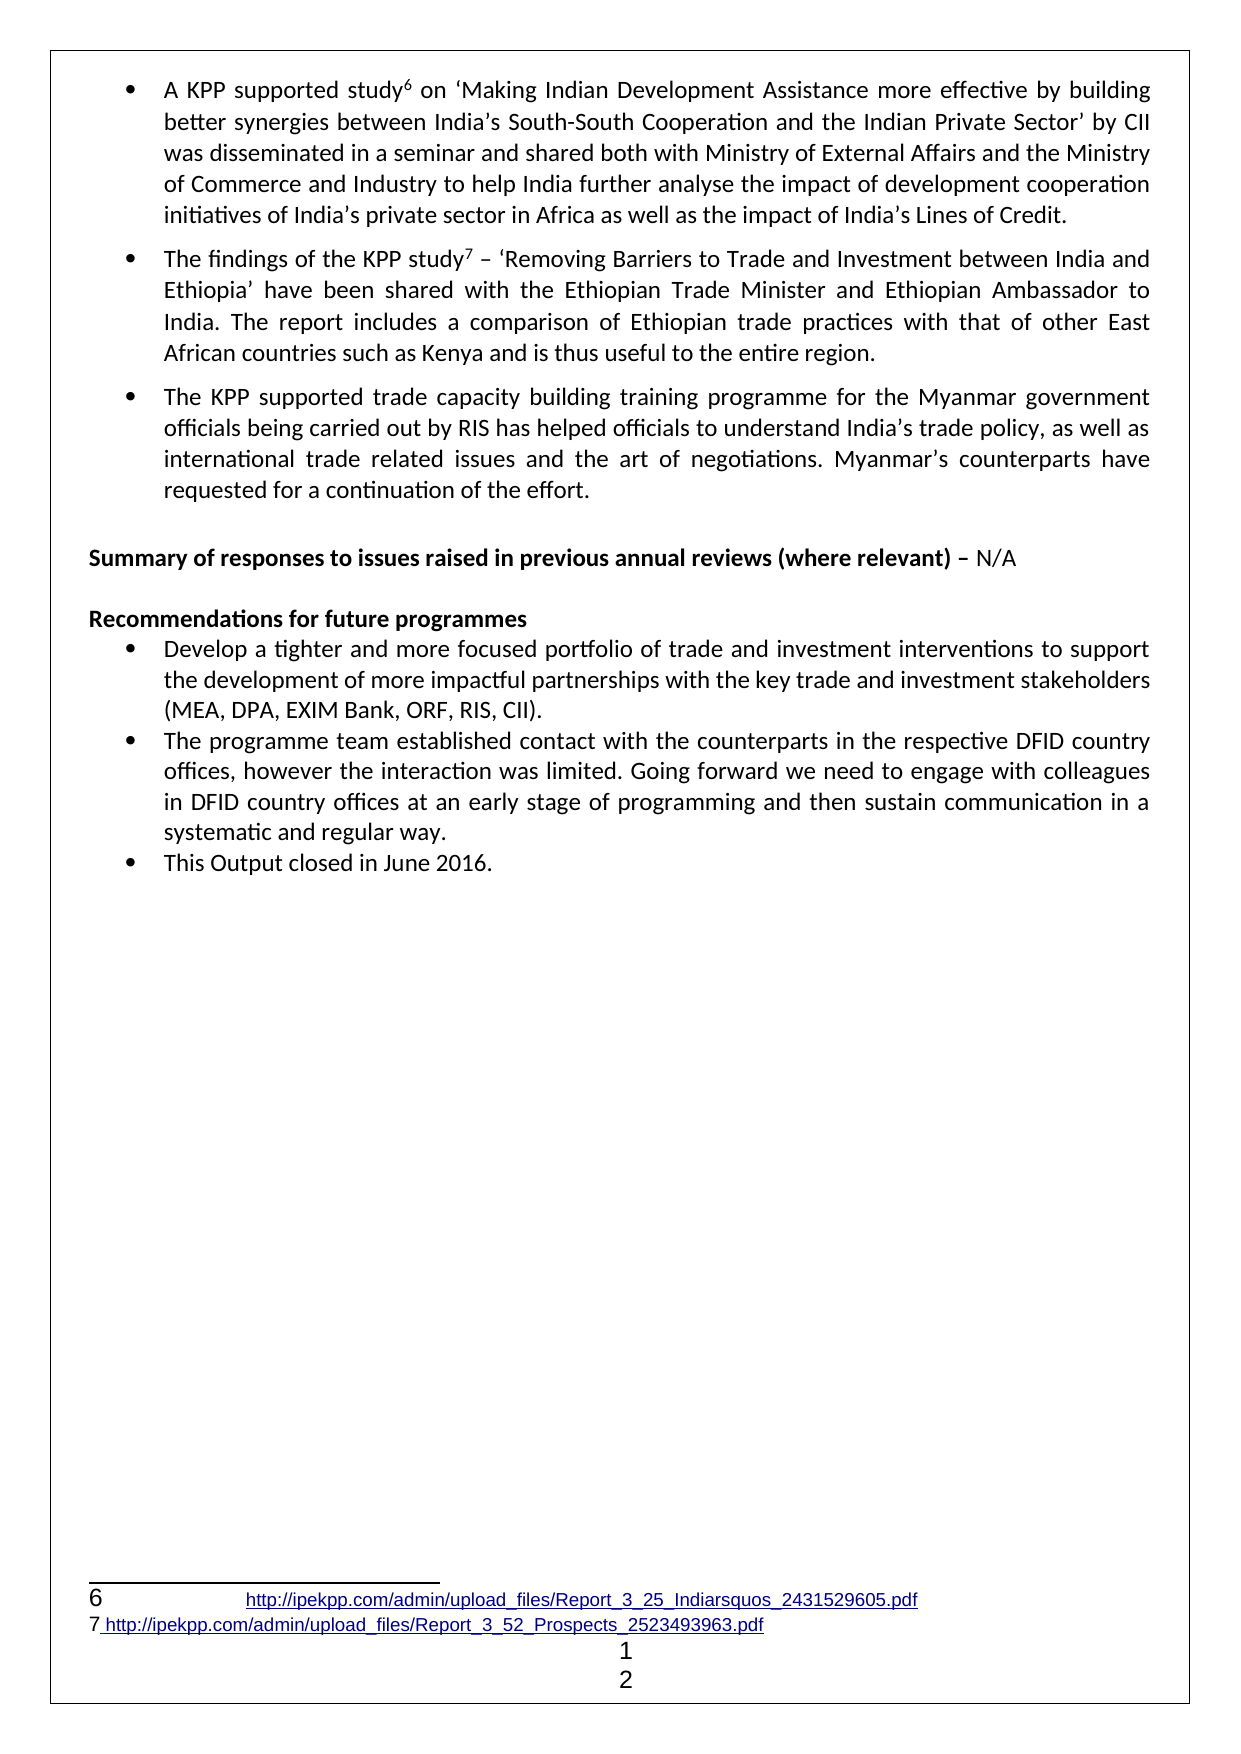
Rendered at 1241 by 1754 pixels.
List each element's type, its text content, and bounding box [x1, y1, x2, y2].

text Recommendations for future programmes [89, 603, 1152, 633]
list http://ipekpp.com/admin/upload_files/Report_3_52_Prospects_2523493963.pdf [89, 1612, 1152, 1636]
list The programme team established contact with the counterparts in the respective DFID country offices, however the interaction was limited. Going forward we need to engage with colleagues in DFID country offices at an early stage of programming and then sustain communication in a systematic and regular way. [126, 725, 1152, 847]
list This Output closed in June 2016. [126, 847, 1152, 878]
list The KPP supported trade capacity building training programme for the Myanmar government officials being carried out by RIS has helped officials to understand India’s trade policy, as well as international trade related issues and the art of negotiations. Myanmar’s counterparts have requested for a continuation of the effort. [126, 380, 1152, 505]
list http://ipekpp.com/admin/upload_files/Report_3_25_Indiarsquos_2431529605.pdf [89, 1583, 1152, 1612]
list Develop a tighter and more focused portfolio of trade and investment interventions to support the development of more impactful partnerships with the key trade and investment stakeholders (MEA, DPA, EXIM Bank, ORF, RIS, CII). [126, 633, 1152, 725]
text Summary of responses to issues raised in previous annual reviews (where relevant) – N/A [89, 542, 1152, 572]
list The findings of the KPP study – ‘Removing Barriers to Trade and Investment between India and Ethiopia’ have been shared with the Ethiopian Trade Minister and Ethiopian Ambassador to India. The report includes a comparison of Ethiopian trade practices with that of other East African countries such as Kenya and is thus useful to the entire region. [126, 243, 1152, 368]
list A KPP supported study on ‘Making Indian Development Assistance more effective by building better synergies between India’s South-South Cooperation and the Indian Private Sector’ by CII was disseminated in a seminar and shared both with Ministry of External Affairs and the Ministry of Commerce and Industry to help India further analyse the impact of development cooperation initiatives of India’s private sector in Africa as well as the impact of India’s Lines of Credit. [126, 74, 1152, 230]
